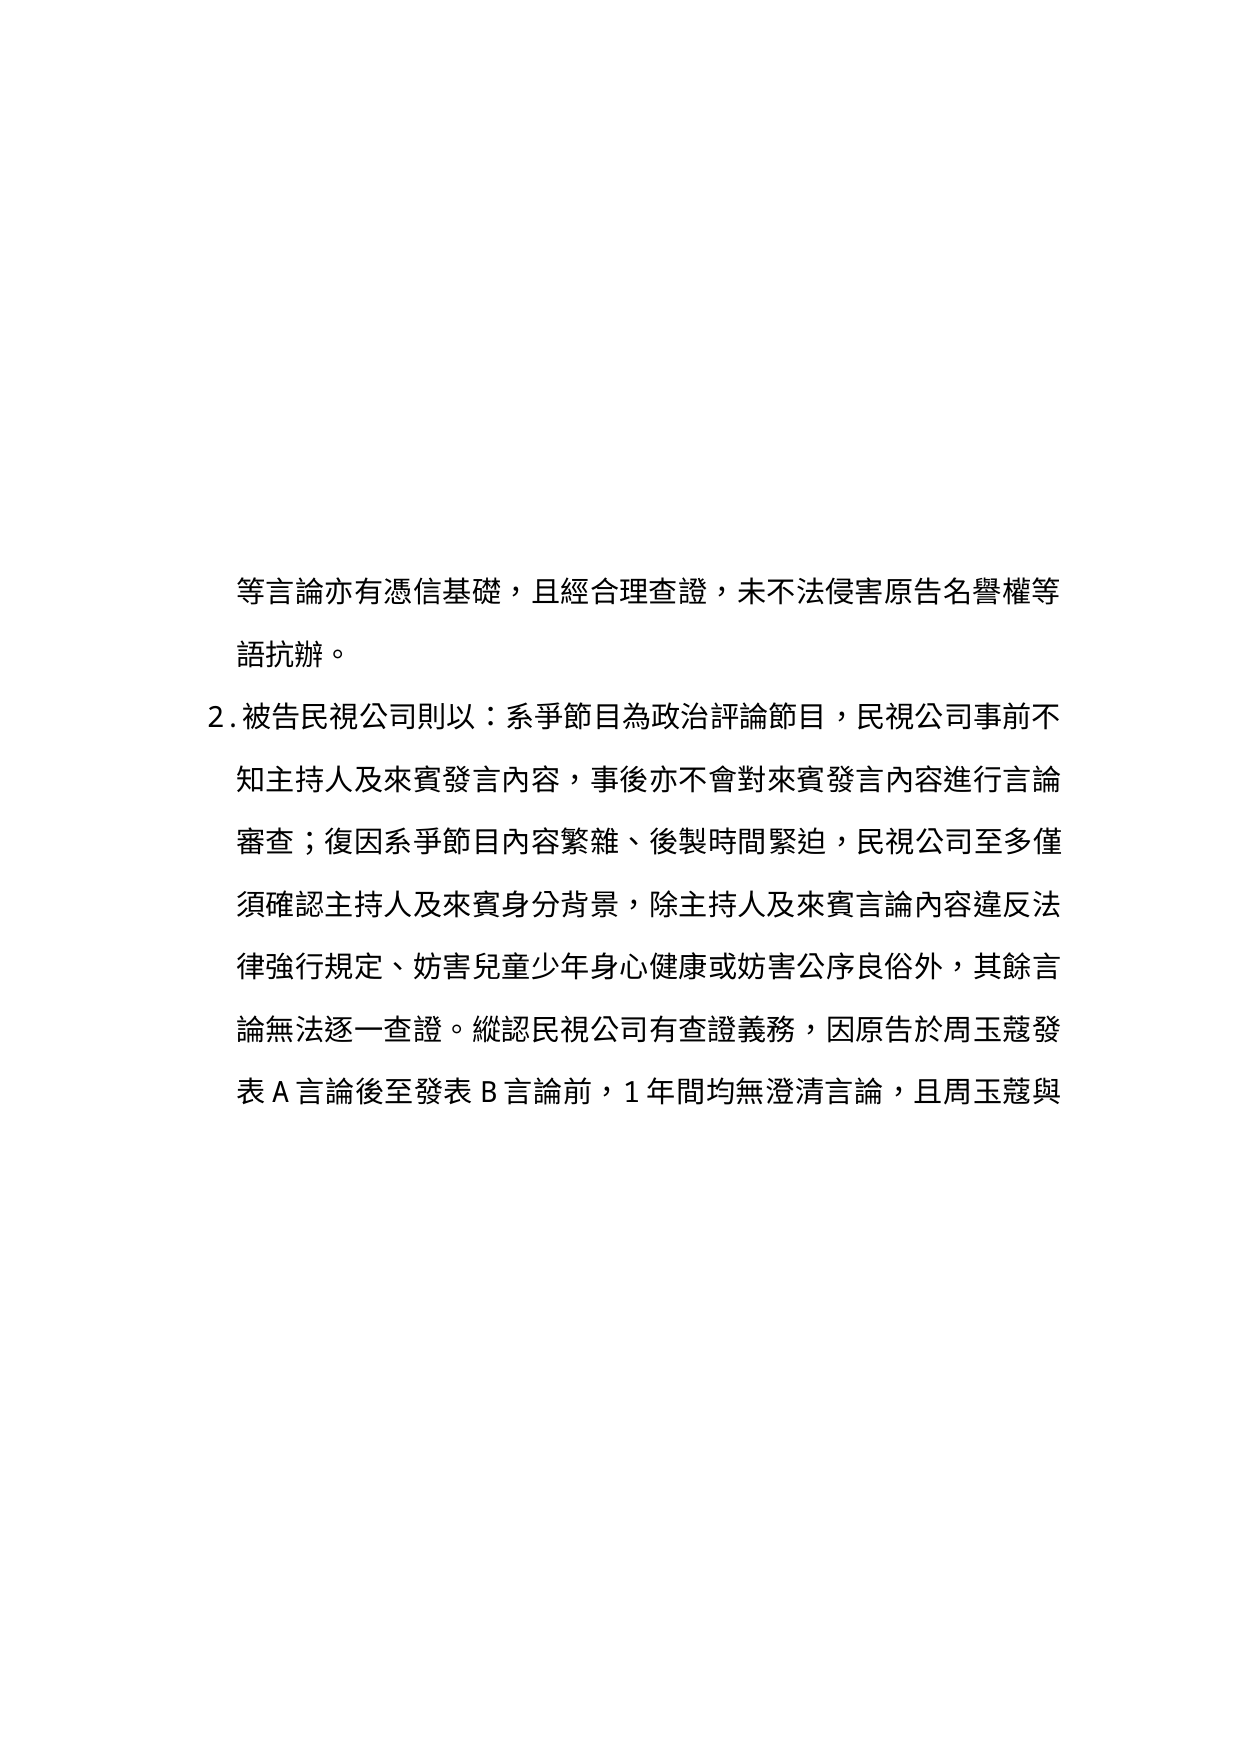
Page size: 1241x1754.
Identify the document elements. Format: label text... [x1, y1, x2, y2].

text 2.被告民視公司則以：系爭節目為政治評論節目，民視公司事前不知主持人及來賓發言內容，事後亦不會對來賓發言內容進行言論審查；復因系爭節目內容繁雜、後製時間緊迫，民視公司至多僅須確認主持人及來賓身分背景，除主持人及來賓言論內容違反法律強行規定、妨害兒童少年身心健康或妨害公序良俗外，其餘言論無法逐一查證。縱認民視公司有查證義務，因原告於周玉蔻發表A言論後至發表B言論前，1年間均無澄清言論，且周玉蔻與原告間具有相當交情，民視公司自有相當理由確信C言論為真實，不構成共同侵權行為等語置辯。 [207, 673, 1063, 1111]
text 等言論亦有憑信基礎，且經合理查證，未不法侵害原告名譽權等語抗辦。 [207, 548, 1063, 673]
